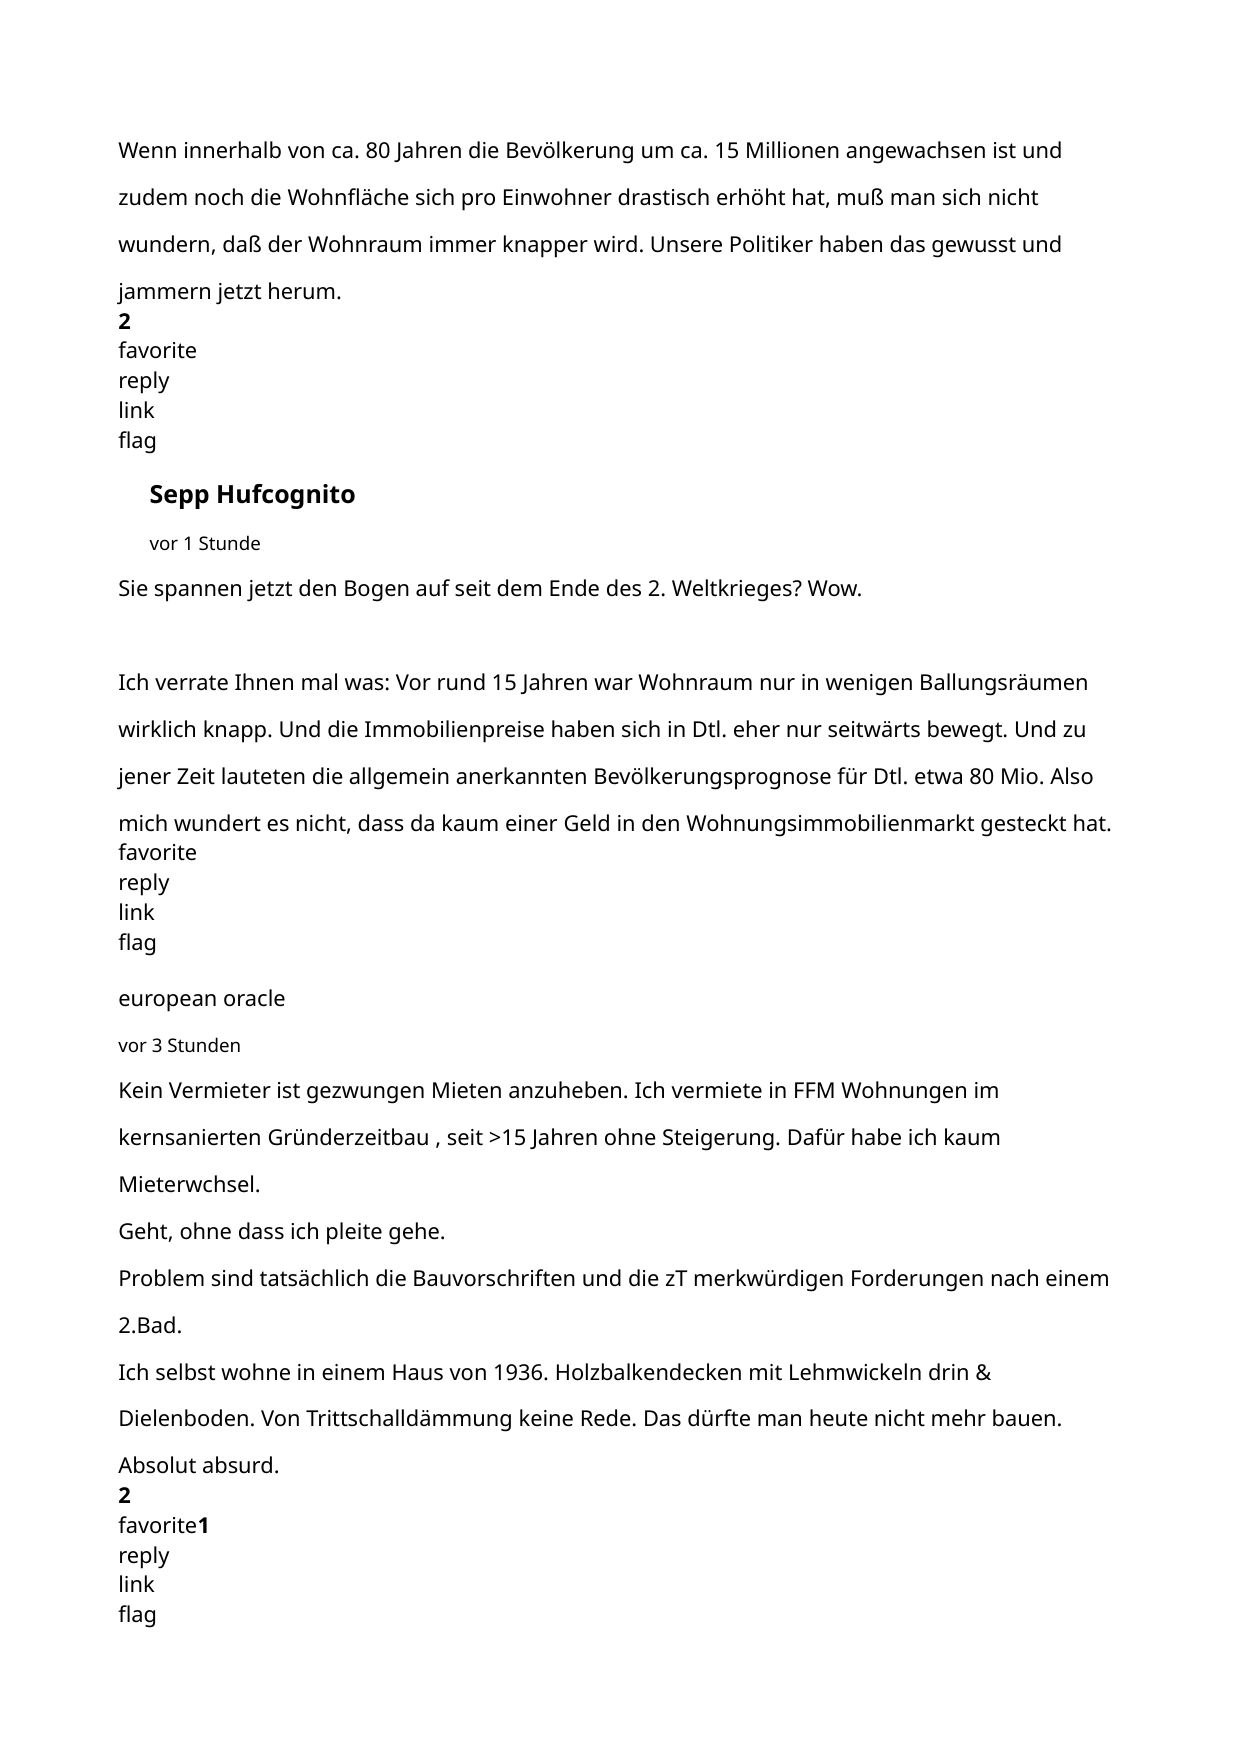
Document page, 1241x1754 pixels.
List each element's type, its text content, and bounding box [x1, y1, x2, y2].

text link [118, 395, 1122, 425]
text reply [118, 1539, 1122, 1569]
text 2 [118, 1480, 1122, 1510]
text link [118, 1569, 1122, 1599]
text reply [118, 365, 1122, 395]
text flag [118, 927, 1122, 957]
text Sepp Hufcognito [149, 470, 1114, 511]
text favorite [118, 335, 1122, 365]
text Sie spannen jetzt den Bogen auf seit dem Ende des 2. Weltkrieges? Wow. Ich verrate Ihnen mal was: Vor rund 15 Jahren war Wohnraum nur in wenigen Ballungsräumen wirklich knapp. Und die Immobilienpreise haben sich in Dtl. eher nur seitwärts bewegt. Und zu jener Zeit lauteten die allgemein anerkannten Bevölkerungsprognose für Dtl. etwa 80 Mio. Also mich wundert es nicht, dass da kaum einer Geld in den Wohnungsimmobilienmarkt gesteckt hat. [118, 556, 1122, 837]
text vor 3 Stunden [118, 1028, 1122, 1058]
text favorite [118, 837, 1122, 867]
text 2 [118, 306, 1122, 335]
text reply [118, 867, 1122, 897]
text favorite1 [118, 1510, 1122, 1539]
text vor 1 Stunde [149, 526, 1122, 556]
text flag [118, 1599, 1122, 1629]
text flag [118, 425, 1122, 454]
text Kein Vermieter ist gezwungen Mieten anzuheben. Ich vermiete in FFM Wohnungen im kernsanierten Gründerzeitbau , seit >15 Jahren ohne Steigerung. Dafür habe ich kaum Mieterwchsel. Geht, ohne dass ich pleite gehe. Problem sind tatsächlich die Bauvorschriften und die zT merkwürdigen Forderungen nach einem 2.Bad. Ich selbst wohne in einem Haus von 1936. Holzbalkendecken mit Lehmwickeln drin & Dielenboden. Von Trittschalldämmung keine Rede. Das dürfte man heute nicht mehr bauen. Absolut absurd. [118, 1058, 1122, 1480]
text Wenn innerhalb von ca. 80 Jahren die Bevölkerung um ca. 15 Millionen angewachsen ist und zudem noch die Wohnfläche sich pro Einwohner drastisch erhöht hat, muß man sich nicht wundern, daß der Wohnraum immer knapper wird. Unsere Politiker haben das gewusst und jammern jetzt herum. [118, 118, 1122, 306]
text european oracle [118, 972, 1114, 1013]
text link [118, 897, 1122, 927]
